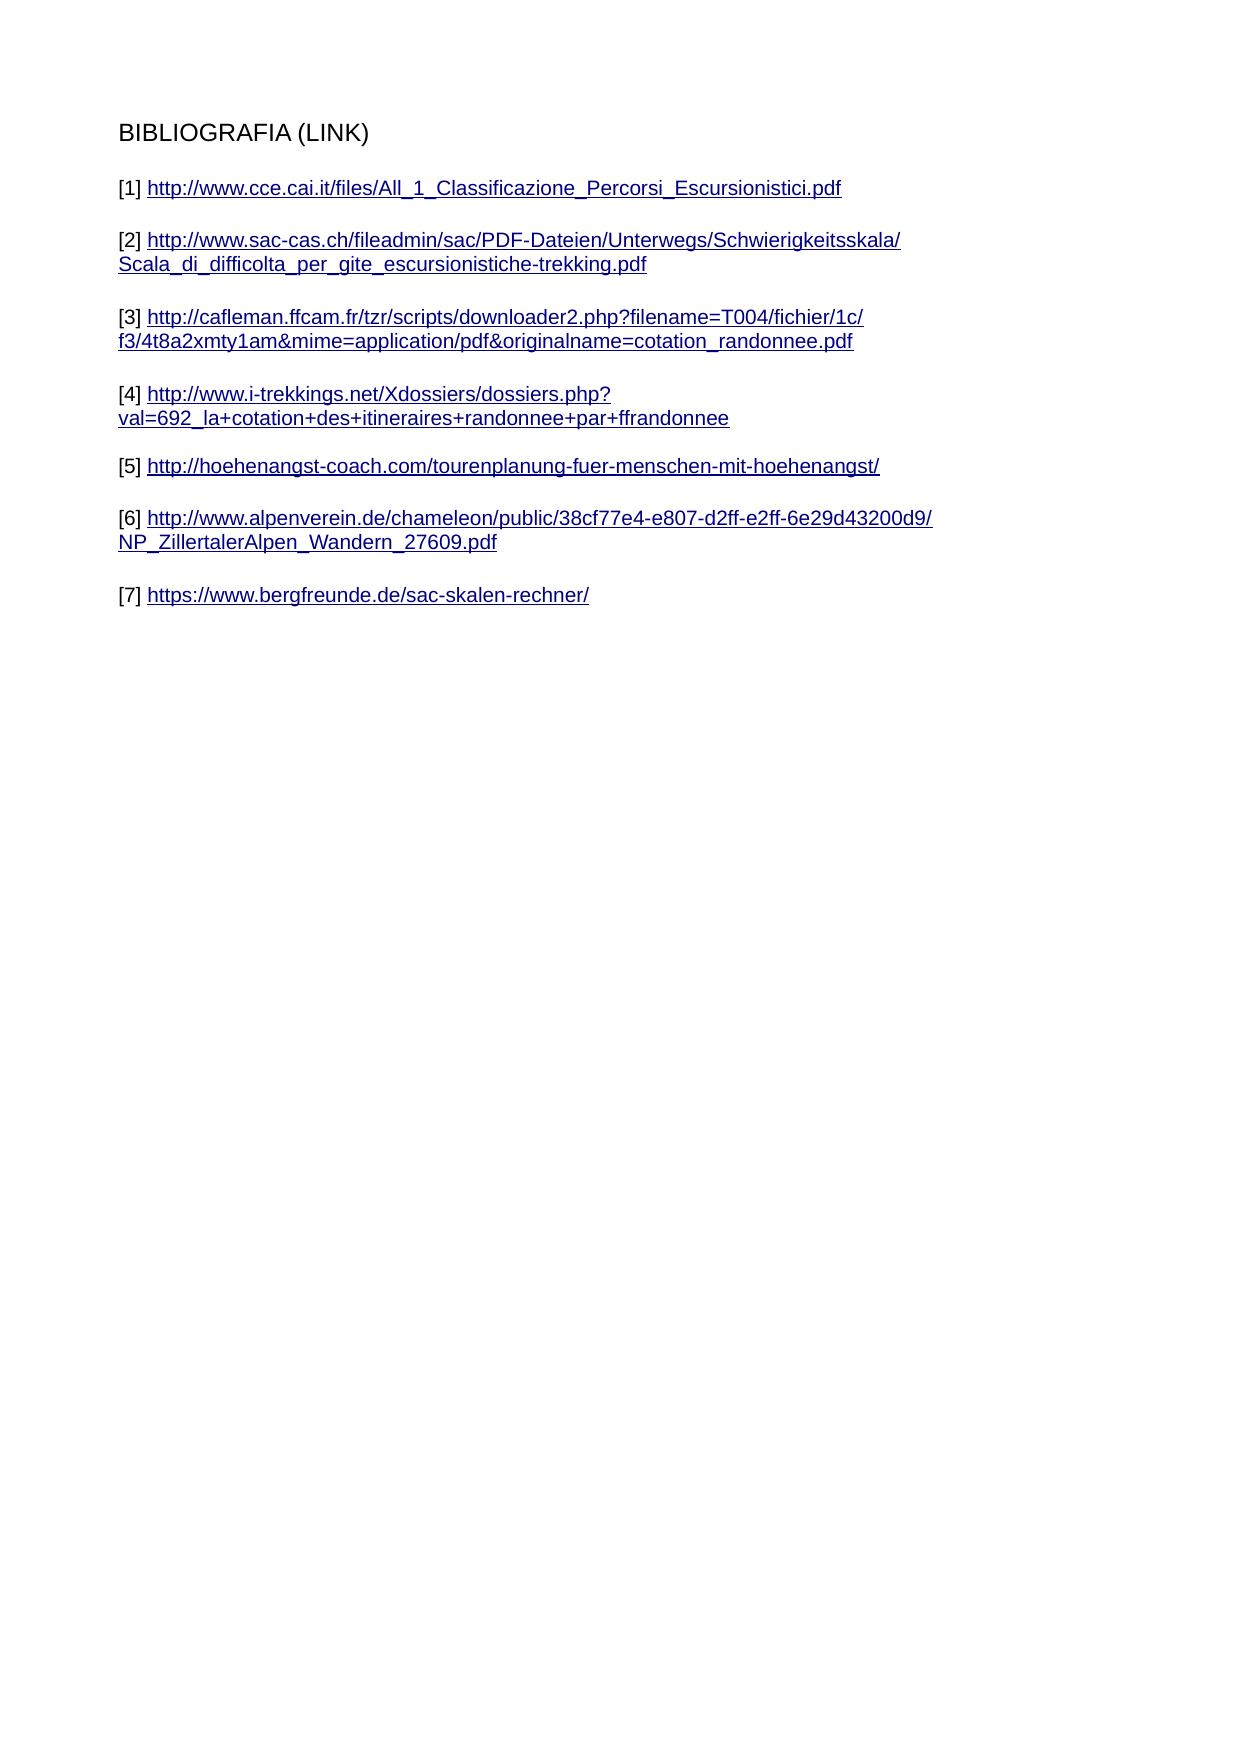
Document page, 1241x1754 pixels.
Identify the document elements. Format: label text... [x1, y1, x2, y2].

text [1] http://www.cce.cai.it/files/All_1_Classificazione_Percorsi_Escursionistici.pdf [118, 176, 1122, 199]
text [3] http://cafleman.ffcam.fr/tzr/scripts/downloader2.php?filename=T004/fichier/1c/f3/4t8a2xmty1am&mime=application/pdf&originalname=cotation_randonnee.pdf [118, 305, 1122, 353]
text [5] http://hoehenangst-coach.com/tourenplanung-fuer-menschen-mit-hoehenangst/ [118, 453, 1122, 477]
text [4] http://www.i-trekkings.net/Xdossiers/dossiers.php?val=692_la+cotation+des+itineraires+randonnee+par+ffrandonnee [118, 382, 1122, 429]
text BIBLIOGRAFIA (LINK) [118, 118, 1122, 147]
text [7] https://www.bergfreunde.de/sac-skalen-rechner/ [118, 583, 1122, 607]
text [2] http://www.sac-cas.ch/fileadmin/sac/PDF-Dateien/Unterwegs/Schwierigkeitsskala/Scala_di_difficolta_per_gite_escursionistiche-trekking.pdf [118, 228, 1122, 276]
text [6] http://www.alpenverein.de/chameleon/public/38cf77e4-e807-d2ff-e2ff-6e29d43200d9/NP_ZillertalerAlpen_Wandern_27609.pdf [118, 506, 1122, 554]
